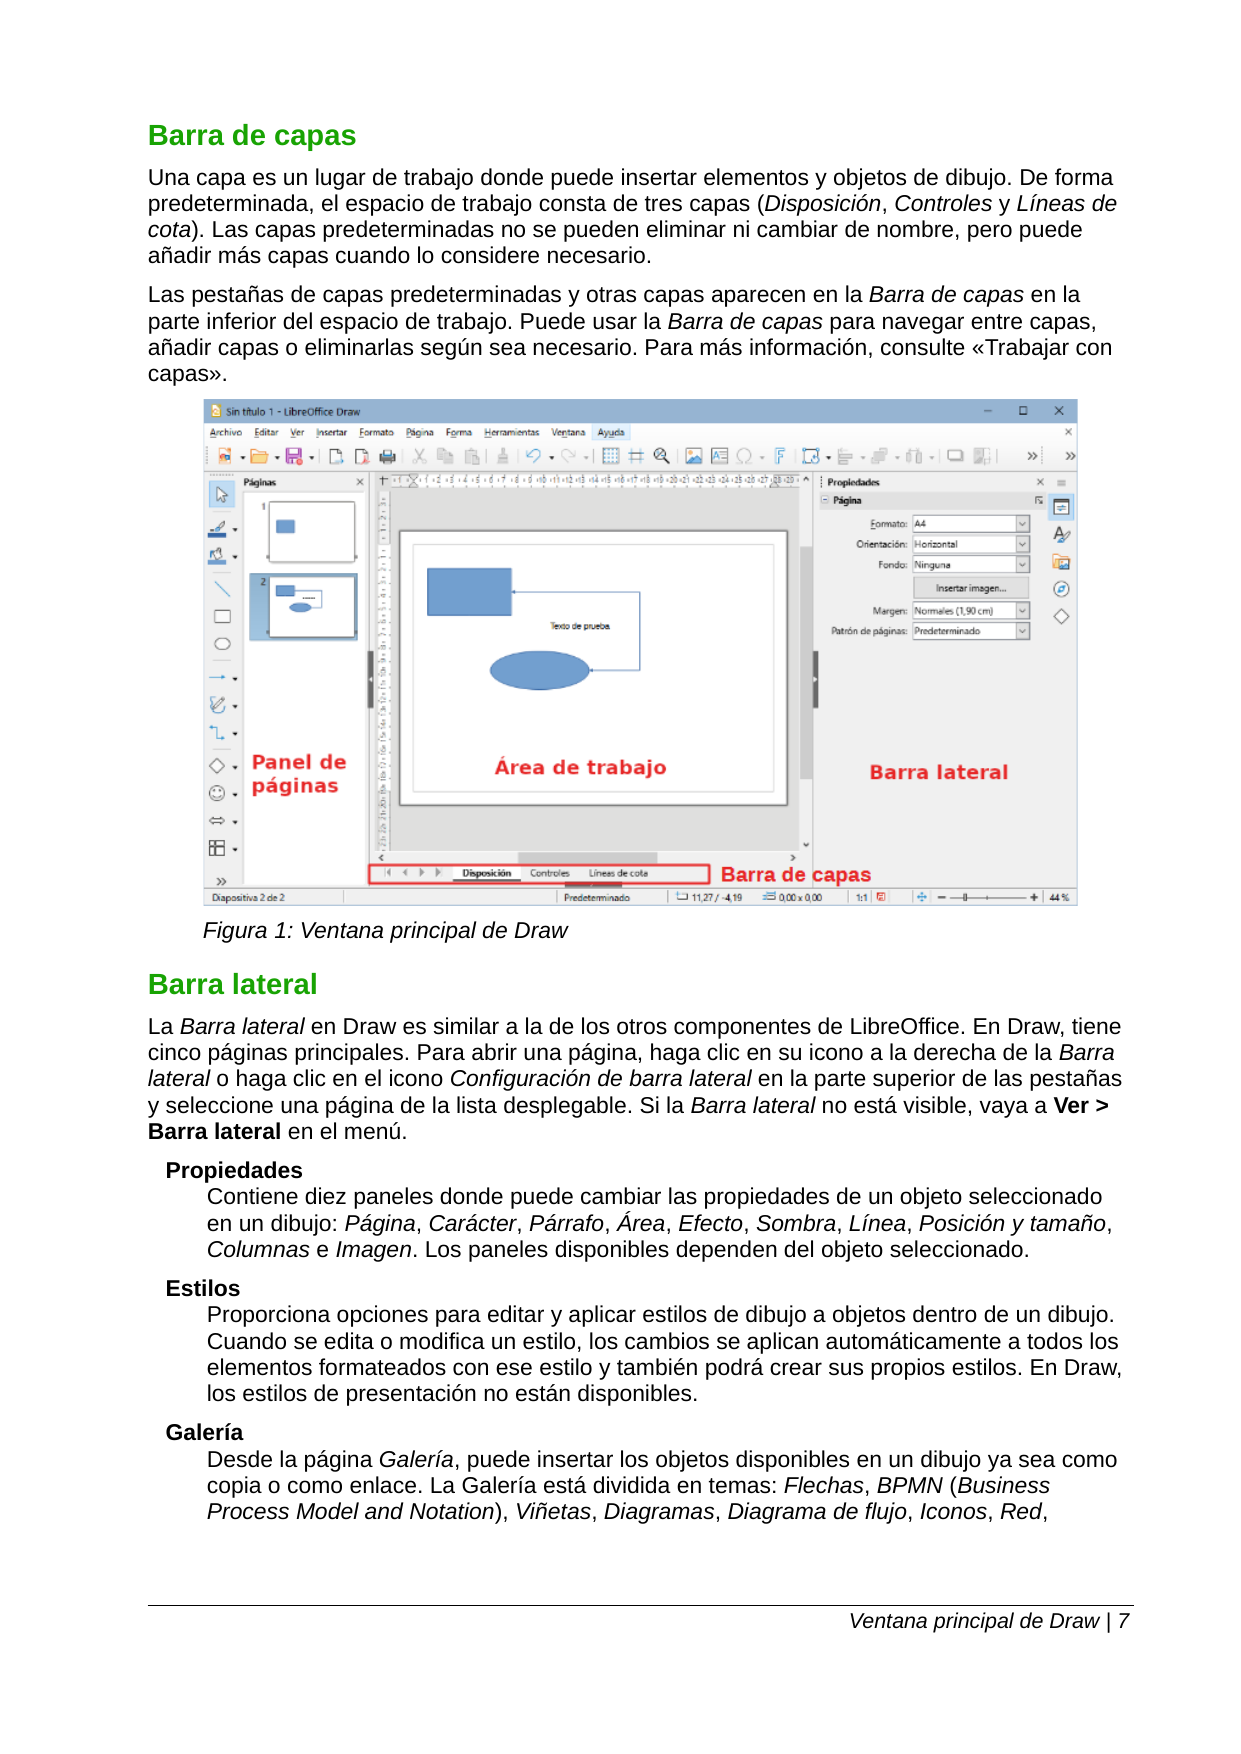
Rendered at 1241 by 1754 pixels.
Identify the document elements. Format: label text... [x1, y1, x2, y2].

text Propiedades [165, 1157, 1134, 1183]
picture [203, 399, 1078, 906]
text Desde la página Galería, puede insertar los objetos disponibles en un dibujo ya sea como copia o como enlace. La Galería está dividida en temas: Flechas, BPMN (Business Process Model and Notation), Viñetas, Diagramas, Diagrama de flujo, Iconos, Red, [207, 1446, 1134, 1524]
text Las pestañas de capas predeterminadas y otras capas aparecen en la Barra de capas en la parte inferior del espacio de trabajo. Puede usar la Barra de capas para navegar entre capas, añadir capas o eliminarlas según sea necesario. Para más información, consulte «Trabajar con capas». [148, 281, 1134, 387]
text La Barra lateral en Draw es similar a la de los otros componentes de LibreOffice. En Draw, tiene cinco páginas principales. Para abrir una página, haga clic en su icono a la derecha de la Barra lateral o haga clic en el icono Configuración de barra lateral en la parte superior de las pestañas y seleccione una página de la lista desplegable. Si la Barra lateral no está visible, vaya a Ver > Barra lateral en el menú. [148, 1013, 1134, 1144]
text Contiene diez paneles donde puede cambiar las propiedades de un objeto seleccionado en un dibujo: Página, Carácter, Párrafo, Área, Efecto, Sombra, Línea, Posición y tamaño, Columnas e Imagen. Los paneles disponibles dependen del objeto seleccionado. [207, 1183, 1134, 1262]
text Una capa es un lugar de trabajo donde puede insertar elementos y objetos de dibujo. De forma predeterminada, el espacio de trabajo consta de tres capas (Disposición, Controles y Líneas de cota). Las capas predeterminadas no se pueden eliminar ni cambiar de nombre, pero puede añadir más capas cuando lo considere necesario. [148, 163, 1134, 269]
text Proporciona opciones para editar y aplicar estilos de dibujo a objetos dentro de un dibujo. Cuando se edita o modifica un estilo, los cambios se aplican automáticamente a todos los elementos formateados con ese estilo y también podrá crear sus propios estilos. En Draw, los estilos de presentación no están disponibles. [207, 1301, 1134, 1407]
text Galería [165, 1419, 1134, 1446]
subtitle Barra lateral [148, 967, 1134, 1001]
text Figura 1: Ventana principal de Draw [203, 917, 1079, 944]
text Estilos [165, 1275, 1134, 1301]
subtitle Barra de capas [148, 118, 1134, 152]
